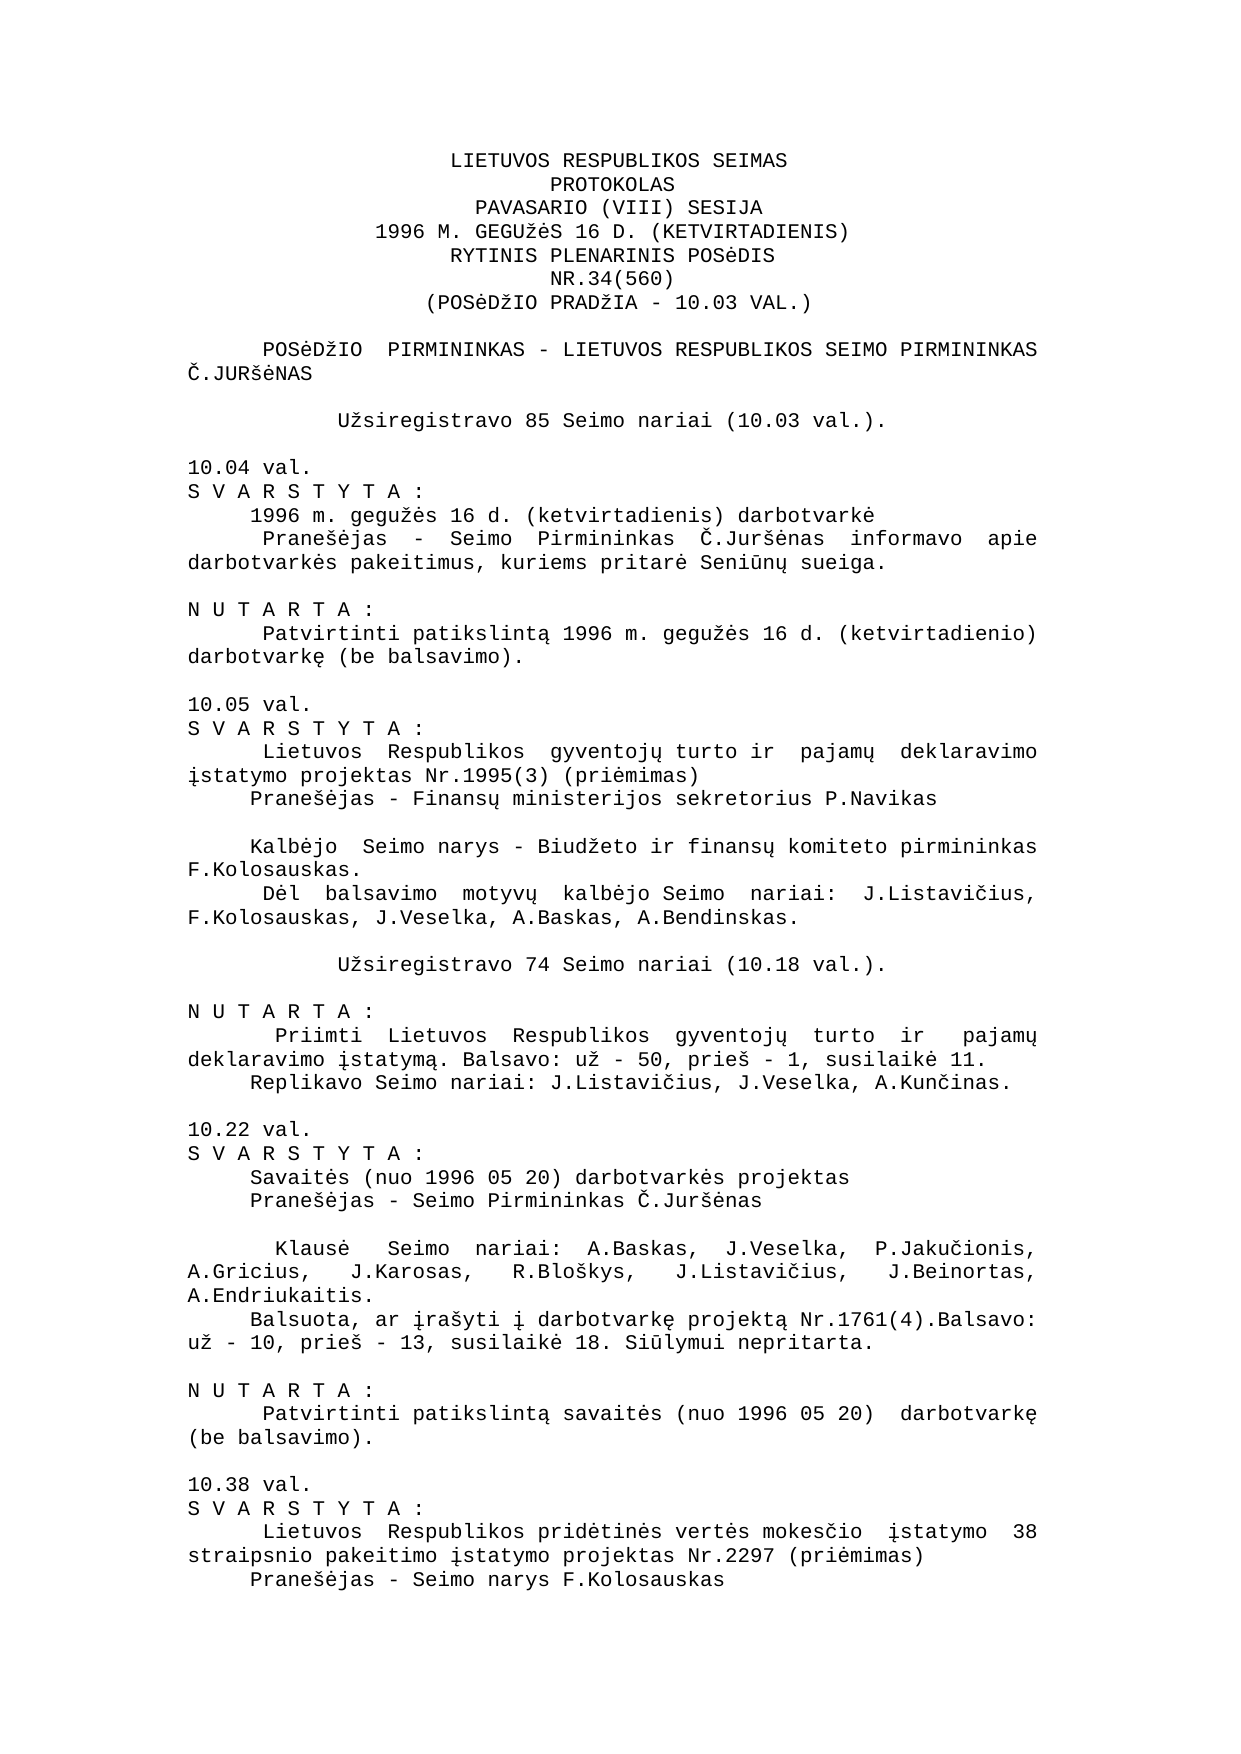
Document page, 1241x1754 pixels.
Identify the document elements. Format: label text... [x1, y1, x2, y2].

text Replikavo Seimo nariai: J.Listavičius, J.Veselka, A.Kunčinas. [187, 1072, 1053, 1096]
text Klausė Seimo nariai: A.Baskas, J.Veselka, P.Jakučionis, [187, 1238, 1053, 1261]
text Č.JURšėNAS [187, 363, 1053, 386]
text S V A R S T Y T A : [187, 1143, 1053, 1167]
text Lietuvos Respublikos gyventojų turto ir pajamų deklaravimo [187, 741, 1053, 765]
text (POSėDžIO PRADžIA - 10.03 VAL.) [187, 292, 1053, 316]
text Priimti Lietuvos Respublikos gyventojų turto ir pajamų [187, 1025, 1053, 1048]
text Balsuota, ar įrašyti į darbotvarkę projektą Nr.1761(4).Balsavo: [187, 1309, 1053, 1332]
text Užsiregistravo 74 Seimo nariai (10.18 val.). [187, 954, 1053, 978]
text deklaravimo įstatymą. Balsavo: už - 50, prieš - 1, susilaikė 11. [187, 1048, 1053, 1072]
text PROTOKOLAS [187, 174, 1053, 197]
text 10.38 val. [187, 1474, 1053, 1498]
text LIETUVOS RESPUBLIKOS SEIMAS [187, 150, 1053, 174]
text 10.05 val. [187, 694, 1053, 717]
text F.Kolosauskas. [187, 859, 1053, 883]
text N U T A R T A : [187, 599, 1053, 623]
text POSėDžIO PIRMININKAS - LIETUVOS RESPUBLIKOS SEIMO PIRMININKAS [187, 339, 1053, 363]
text F.Kolosauskas, J.Veselka, A.Baskas, A.Bendinskas. [187, 907, 1053, 930]
text S V A R S T Y T A : [187, 481, 1053, 505]
text Patvirtinti patikslintą 1996 m. gegužės 16 d. (ketvirtadienio) [187, 623, 1053, 647]
text Patvirtinti patikslintą savaitės (nuo 1996 05 20) darbotvarkę [187, 1403, 1053, 1427]
text Savaitės (nuo 1996 05 20) darbotvarkės projektas [187, 1167, 1053, 1190]
text A.Gricius, J.Karosas, R.Bloškys, J.Listavičius, J.Beinortas, [187, 1261, 1053, 1285]
text PAVASARIO (VIII) SESIJA [187, 197, 1053, 221]
text darbotvarkę (be balsavimo). [187, 647, 1053, 670]
text (be balsavimo). [187, 1427, 1053, 1451]
text Pranešėjas - Seimo narys F.Kolosauskas [187, 1569, 1053, 1592]
text Pranešėjas - Finansų ministerijos sekretorius P.Navikas [187, 788, 1053, 812]
text 10.22 val. [187, 1119, 1053, 1143]
text įstatymo projektas Nr.1995(3) (priėmimas) [187, 765, 1053, 788]
text 1996 m. gegužės 16 d. (ketvirtadienis) darbotvarkė [187, 505, 1053, 528]
text Pranešėjas - Seimo Pirmininkas Č.Juršėnas [187, 1190, 1053, 1214]
text RYTINIS PLENARINIS POSėDIS [187, 244, 1053, 268]
text 1996 M. GEGUžėS 16 D. (KETVIRTADIENIS) [187, 221, 1053, 244]
text N U T A R T A : [187, 1001, 1053, 1025]
text N U T A R T A : [187, 1379, 1053, 1403]
text darbotvarkės pakeitimus, kuriems pritarė Seniūnų sueiga. [187, 552, 1053, 576]
text Kalbėjo Seimo narys - Biudžeto ir finansų komiteto pirmininkas [187, 836, 1053, 859]
text straipsnio pakeitimo įstatymo projektas Nr.2297 (priėmimas) [187, 1545, 1053, 1569]
text Užsiregistravo 85 Seimo nariai (10.03 val.). [187, 410, 1053, 434]
text už - 10, prieš - 13, susilaikė 18. Siūlymui nepritarta. [187, 1332, 1053, 1356]
text A.Endriukaitis. [187, 1285, 1053, 1309]
text Dėl balsavimo motyvų kalbėjo Seimo nariai: J.Listavičius, [187, 883, 1053, 907]
text Lietuvos Respublikos pridėtinės vertės mokesčio įstatymo 38 [187, 1521, 1053, 1545]
text NR.34(560) [187, 268, 1053, 292]
text Pranešėjas - Seimo Pirmininkas Č.Juršėnas informavo apie [187, 528, 1053, 552]
text 10.04 val. [187, 457, 1053, 481]
text S V A R S T Y T A : [187, 717, 1053, 741]
text S V A R S T Y T A : [187, 1498, 1053, 1521]
